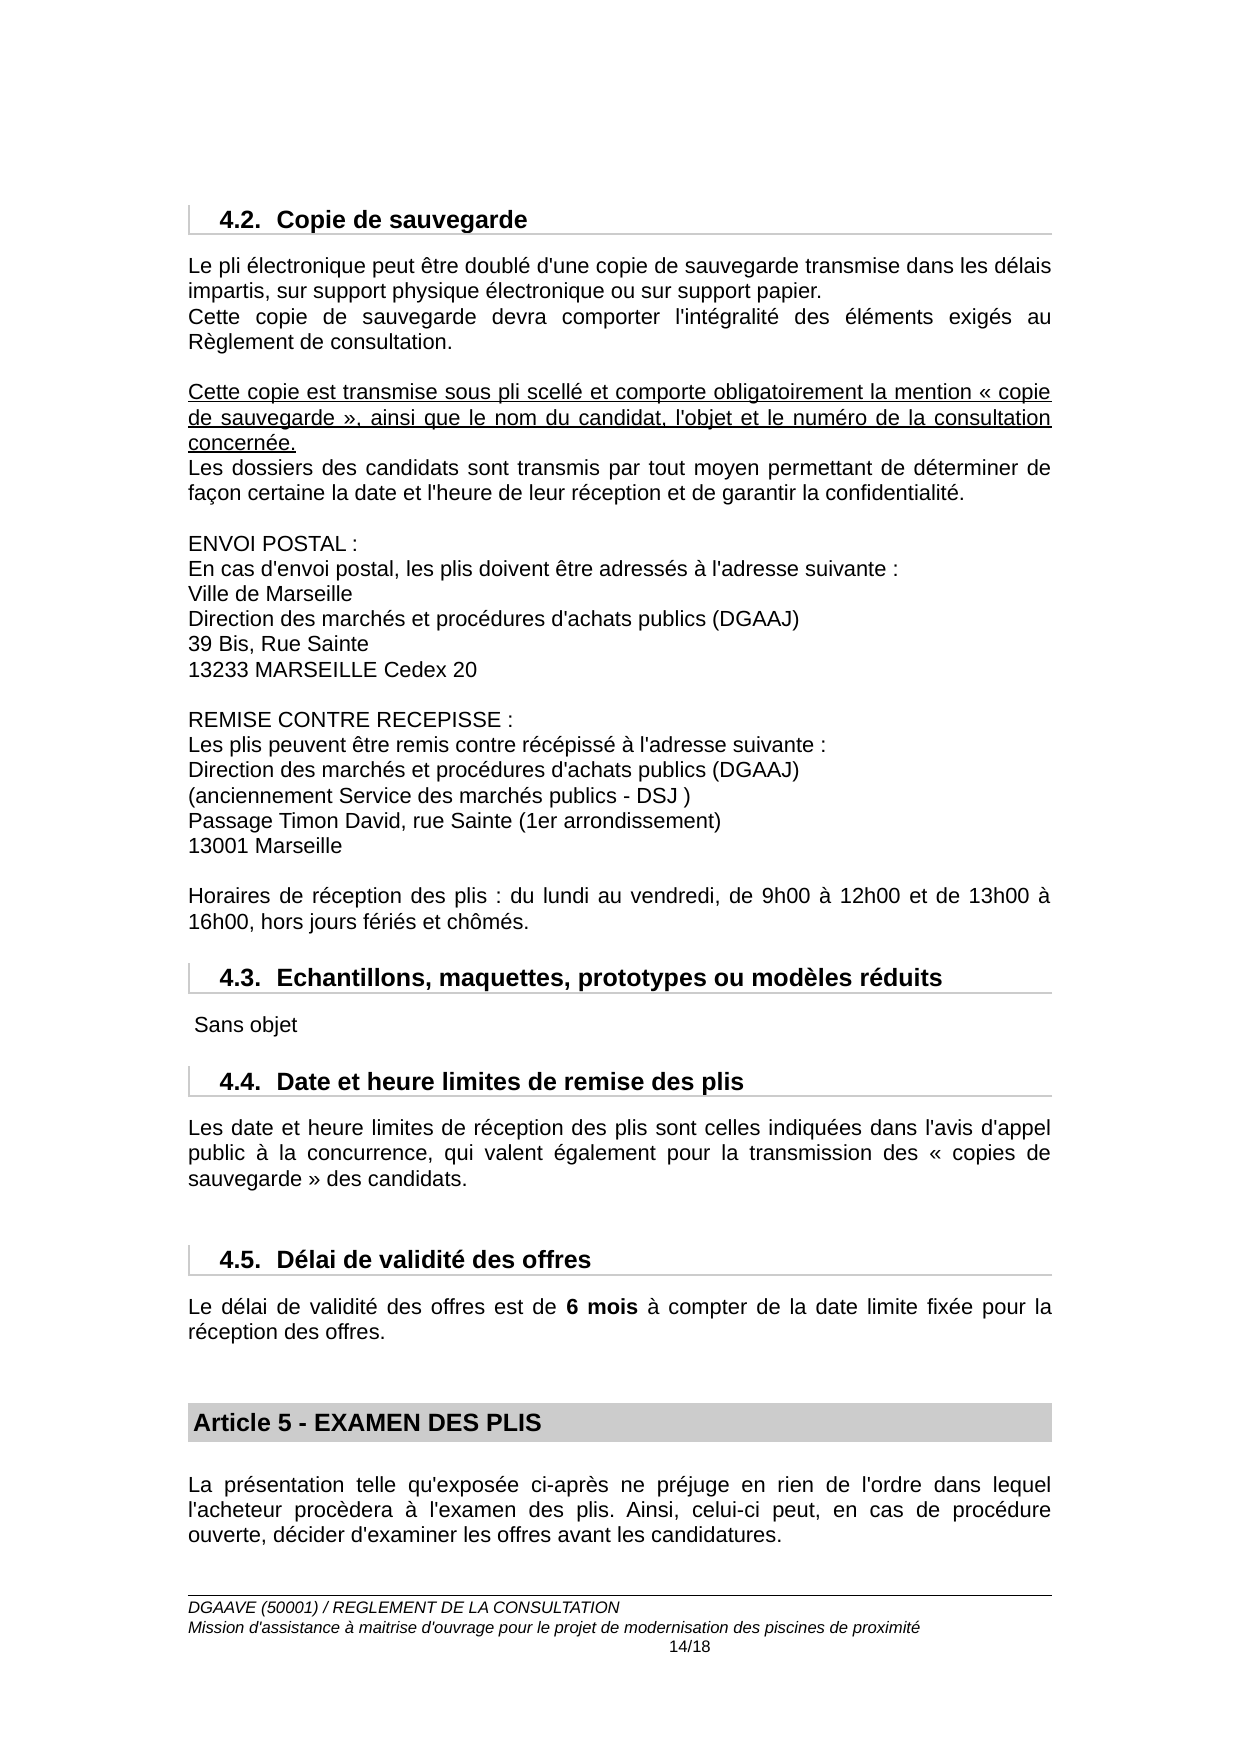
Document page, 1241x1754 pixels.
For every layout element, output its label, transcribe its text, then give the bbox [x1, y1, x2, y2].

text Direction des marchés et procédures d'achats publics (DGAAJ) [188, 757, 1052, 782]
subtitle EXAMEN DES PLIS [190, 1406, 1050, 1440]
text 13001 Marseille [188, 833, 1052, 858]
text Sans objet [188, 1012, 1052, 1037]
text 39 Bis, Rue Sainte [188, 631, 1052, 656]
text En cas d'envoi postal, les plis doivent être adressés à l'adresse suivante : [188, 556, 1052, 581]
text Les date et heure limites de réception des plis sont celles indiquées dans l'avis d'appel public à la concurrence, qui valent également pour la transmission des « copies de sauvegarde » des candidats. [188, 1115, 1052, 1191]
text Cette copie est transmise sous pli scellé et comporte obligatoirement la mention « copie [188, 379, 1052, 401]
subtitle Délai de validité des offres [190, 1245, 1052, 1274]
text Passage Timon David, rue Sainte (1er arrondissement) [188, 808, 1052, 833]
text Les plis peuvent être remis contre récépissé à l'adresse suivante : [188, 732, 1052, 757]
subtitle Copie de sauvegarde [188, 204, 1052, 233]
text Ville de Marseille [188, 581, 1052, 606]
text La présentation telle qu'exposée ci-après ne préjuge en rien de l'ordre dans lequel l'acheteur procèdera à l'examen des plis. Ainsi, celui-ci peut, en cas de procédure ouverte, décider d'examiner les offres avant les candidatures. [188, 1472, 1052, 1547]
subtitle Echantillons, maquettes, prototypes ou modèles réduits [190, 963, 1052, 992]
text (anciennement Service des marchés publics - DSJ ) [188, 782, 1052, 808]
text Le délai de validité des offres est de 6 mois à compter de la date limite fixée pour la réception des offres. [188, 1294, 1052, 1344]
text Le pli électronique peut être doublé d'une copie de sauvegarde transmise dans les délais impartis, sur support physique électronique ou sur support papier. [188, 253, 1052, 303]
subtitle Date et heure limites de remise des plis [190, 1066, 1052, 1095]
text de sauvegarde », ainsi que le nom du candidat, l'objet et le numéro de la consultation [188, 402, 1052, 426]
text Direction des marchés et procédures d'achats publics (DGAAJ) [188, 606, 1052, 631]
text Cette copie de sauvegarde devra comporter l'intégralité des éléments exigés au Règlement de consultation. [188, 303, 1052, 354]
text concernée. [188, 428, 1052, 455]
text ENVOI POSTAL : [188, 530, 1052, 556]
text REMISE CONTRE RECEPISSE : [188, 707, 1052, 732]
text Les dossiers des candidats sont transmis par tout moyen permettant de déterminer de façon certaine la date et l'heure de leur réception et de garantir la confidentialité. [188, 455, 1052, 505]
text 13233 MARSEILLE Cedex 20 [188, 656, 1052, 682]
text Horaires de réception des plis : du lundi au vendredi, de 9h00 à 12h00 et de 13h00 à 16h00, hors jours fériés et chômés. [188, 883, 1052, 934]
